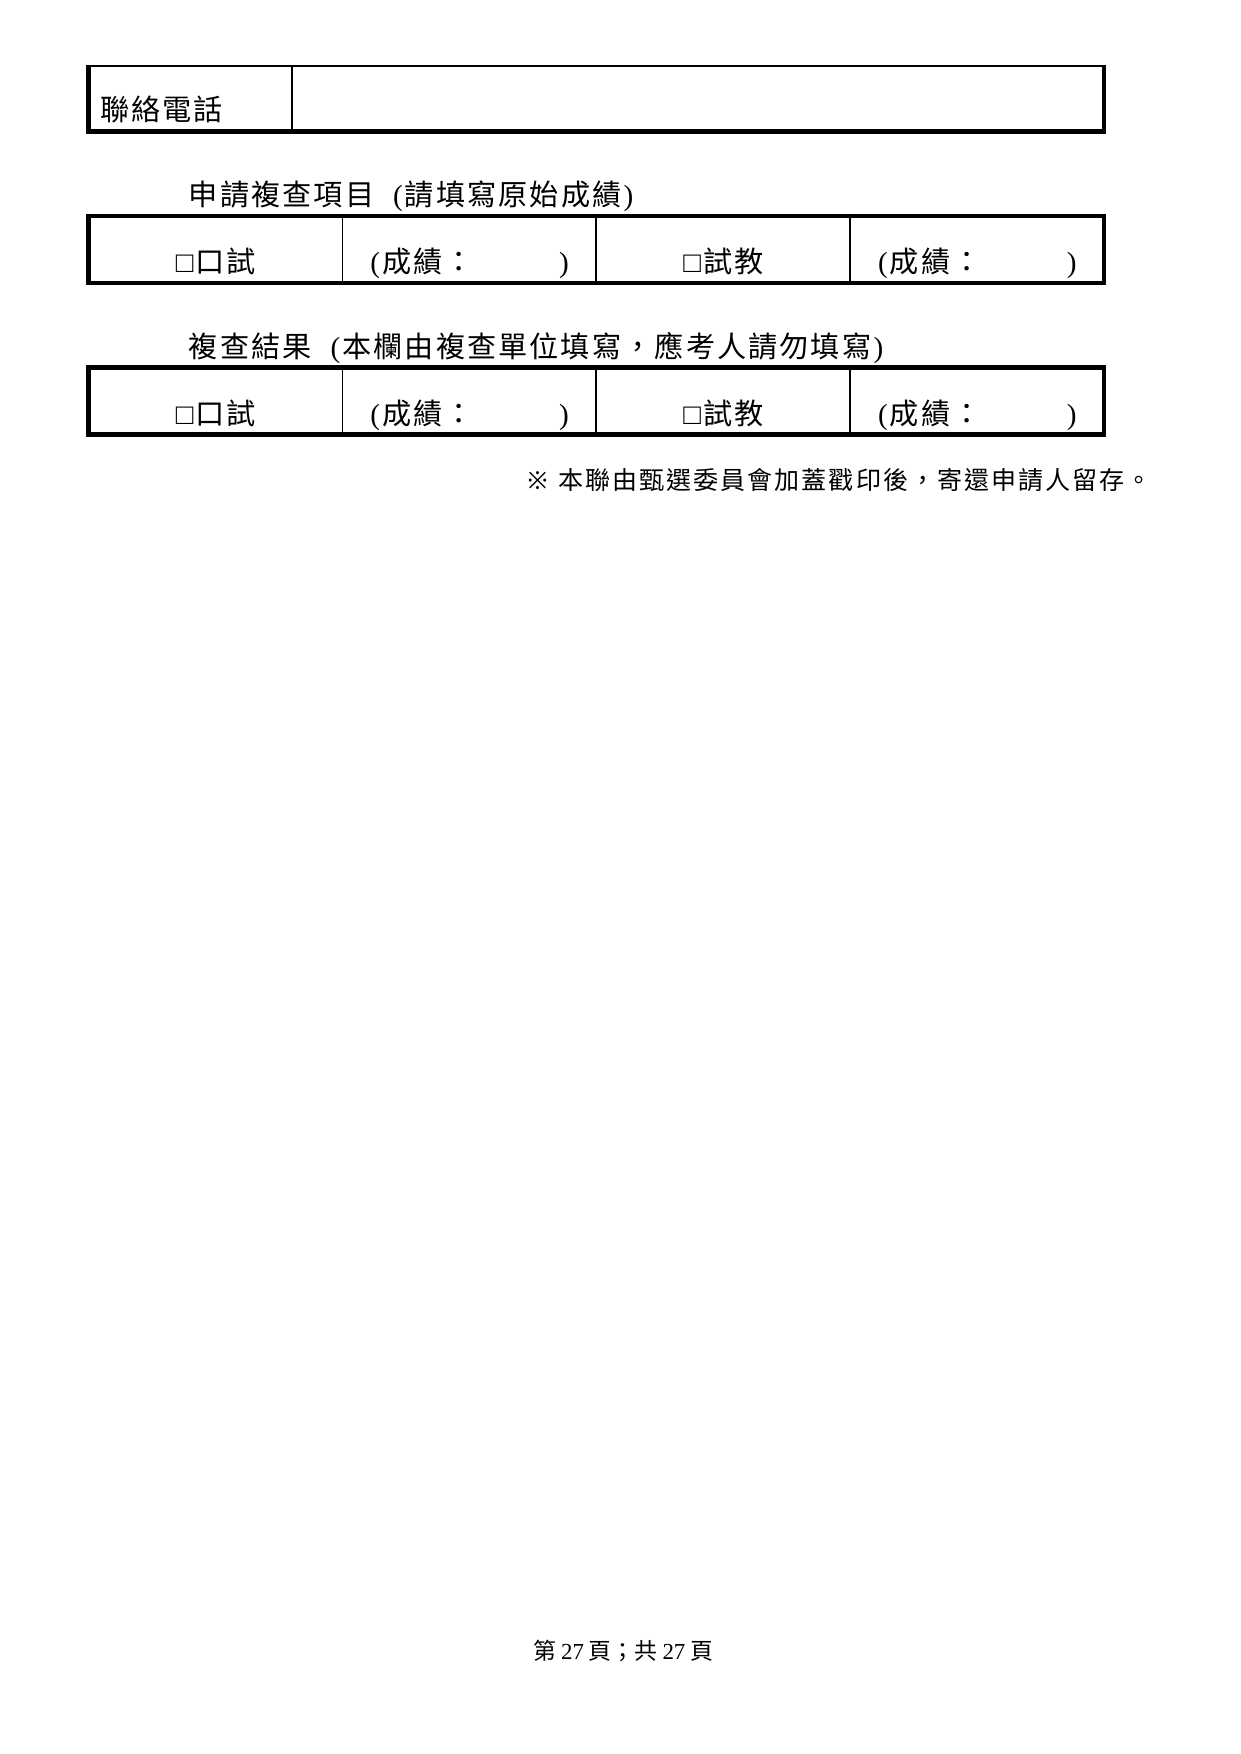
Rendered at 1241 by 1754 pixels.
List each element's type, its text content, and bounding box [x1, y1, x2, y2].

table_header □口試 [91, 370, 342, 432]
table_header (成績： ) [343, 218, 595, 281]
table_header □試教 [597, 218, 849, 281]
text 複查結果 (本欄由複查單位填寫，應考人請勿填寫) [189, 303, 1152, 365]
table_header (成績： ) [851, 370, 1102, 432]
text 申請複查項目 (請填寫原始成績) [189, 151, 1152, 213]
table_header (成績： ) [343, 370, 595, 432]
table_cell 聯絡電話 [91, 67, 291, 129]
text ※ 本聯由甄選委員會加蓋戳印後，寄還申請人留存。 [189, 437, 1152, 499]
table_header □試教 [597, 370, 849, 432]
table_header (成績： ) [851, 218, 1102, 281]
table_cell [293, 67, 1102, 129]
table_header □口試 [91, 218, 342, 281]
